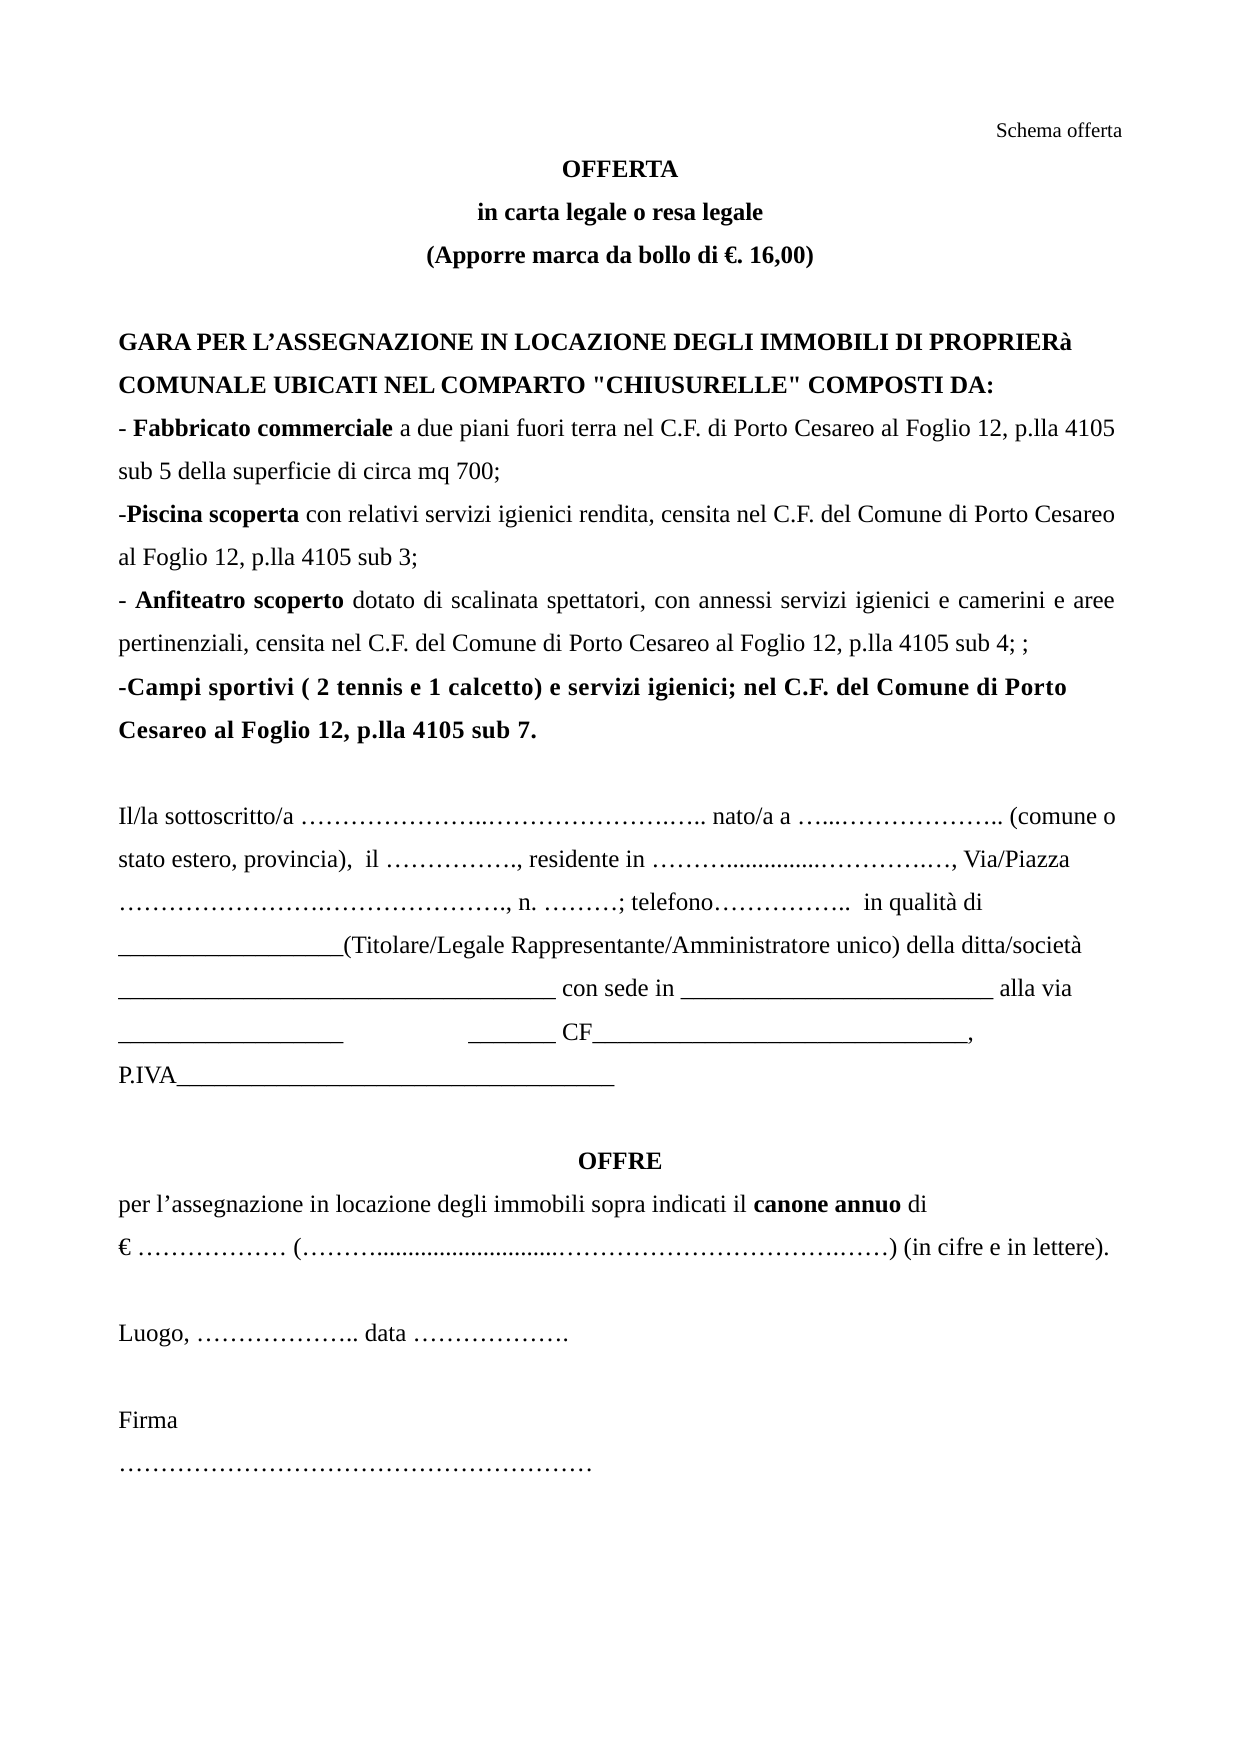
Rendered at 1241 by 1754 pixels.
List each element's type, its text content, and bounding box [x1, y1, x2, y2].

text OFFRE [118, 1146, 1122, 1175]
text in carta legale o resa legale [118, 197, 1122, 226]
text - Anfiteatro scoperto dotato di scalinata spettatori, con annessi servizi igienici e camerini e aree pertinenziali, censita nel C.F. del Comune di Porto Cesareo al Foglio 12, p.lla 4105 sub 4; ; [118, 585, 1116, 657]
text OFFERTA [118, 154, 1122, 183]
text GARA PER L’ASSEGNAZIONE IN LOCAZIONE DEGLI IMMOBILI DI PROPRIERà COMUNALE UBICATI NEL COMPARTO "CHIUSURELLE" COMPOSTI DA: [118, 327, 1122, 398]
text Firma [118, 1405, 1122, 1433]
text Luogo, ……………….. data ………………. [118, 1318, 1122, 1347]
text per l’assegnazione in locazione degli immobili sopra indicati il canone annuo di [118, 1189, 1122, 1218]
text Schema offerta [118, 118, 1122, 142]
text -Campi sportivi ( 2 tennis e 1 calcetto) e servizi igienici; nel C.F. del Comune di Porto Cesareo al Foglio 12, p.lla 4105 sub 7. [118, 672, 1122, 743]
text Il/la sottoscritto/a …………………..………………….….. nato/a a …...……………….. (comune o stato estero, provincia), il ……………., residente in ………...............………….…, Via/Piazza …………………….…………………., n. ………; telefono…………….. in qualità di __________________(Titolare/Legale Rappresentante/Amministratore unico) della ditta/società ___________________________________ con sede in _________________________ alla via __________________ _______ CF______________________________, P.IVA___________________________________ [118, 801, 1122, 1088]
text ………………………………………………… [118, 1448, 1122, 1477]
text - Fabbricato commerciale a due piani fuori terra nel C.F. di Porto Cesareo al Foglio 12, p.lla 4105 sub 5 della superficie di circa mq 700; [118, 413, 1116, 485]
text € ……………… (……….............................…………………………….……) (in cifre e in lettere). [118, 1232, 1122, 1261]
text (Apporre marca da bollo di €. 16,00) [118, 240, 1122, 269]
text -Piscina scoperta con relativi servizi igienici rendita, censita nel C.F. del Comune di Porto Cesareo al Foglio 12, p.lla 4105 sub 3; [118, 499, 1116, 571]
